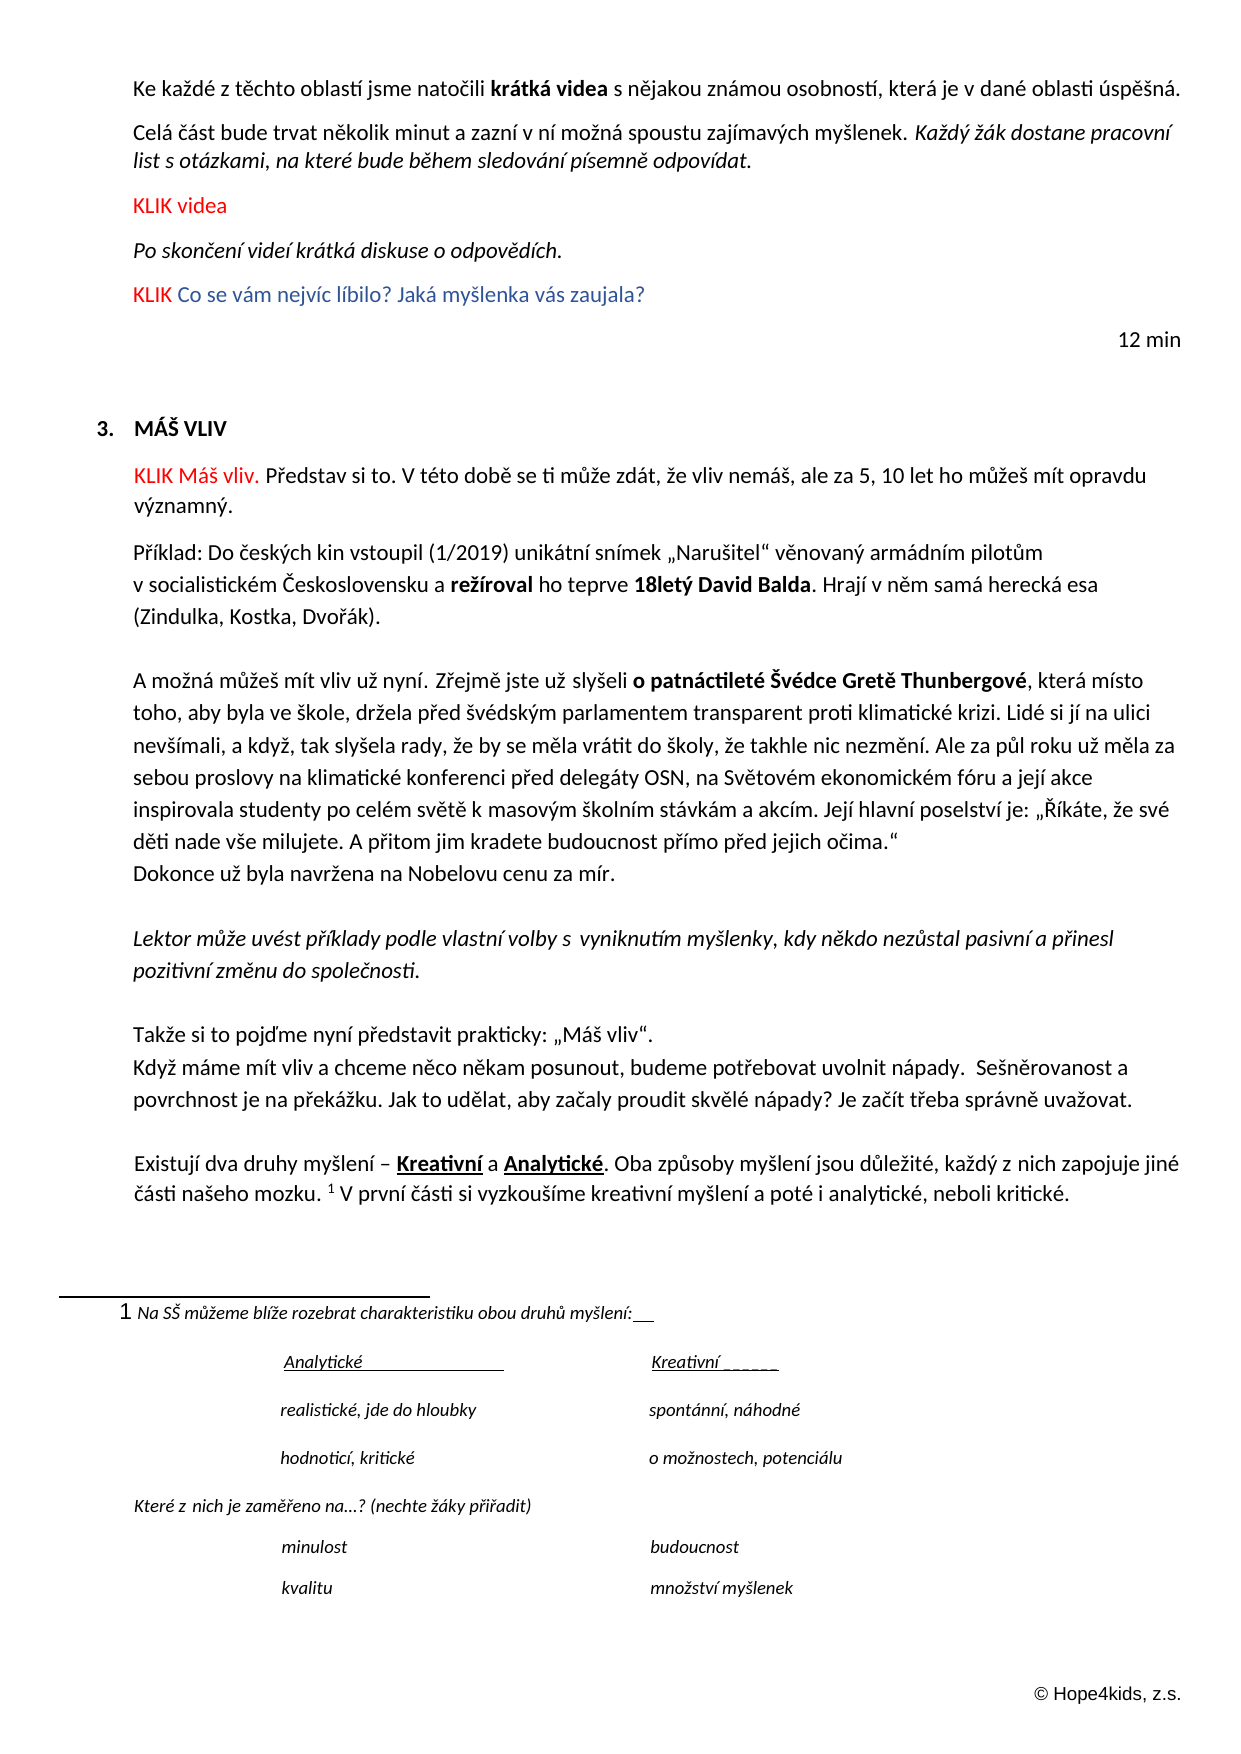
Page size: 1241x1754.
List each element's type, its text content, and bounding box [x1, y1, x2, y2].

text Lektor může uvést příklady podle vlastní volby s vyniknutím myšlenky, kdy někdo nezůstal pasivní a přinesl pozitivní změnu do společnosti. [133, 924, 1181, 984]
text realistické, jde do hloubky spontánní, náhodné [59, 1398, 1181, 1421]
text minulost budoucnost [134, 1535, 1181, 1558]
text KLIK Co se vám nejvíc líbilo? Jaká myšlenka vás zaujala? [133, 281, 1181, 308]
text Které z nich je zaměřeno na…? (nechte žáky přiřadit) [134, 1494, 1181, 1517]
text KLIK Máš vliv. Představ si to. V této době se ti může zdát, že vliv nemáš, ale za 5, 10 let ho můžeš mít opravdu významný. [134, 461, 1181, 519]
text Existují dva druhy myšlení – Kreativní a Analytické. Oba způsoby myšlení jsou důležité, každý z nich zapojuje jiné části našeho mozku. V první části si vyzkoušíme kreativní myšlení a poté i analytické, neboli kritické. [134, 1149, 1181, 1207]
text Celá část bude trvat několik minut a zazní v ní možná spoustu zajímavých myšlenek. Každý žák dostane pracovní list s otázkami, na které bude během sledování písemně odpovídat. [133, 118, 1181, 174]
text Ke každé z těchto oblastí jsme natočili krátká videa s nějakou známou osobností, která je v dané oblasti úspěšná. [133, 74, 1181, 102]
text A možná můžeš mít vliv už nyní. Zřejmě jste už slyšeli o patnáctileté Švédce Gretě Thunbergové, která místo toho, aby byla ve škole, držela před švédským parlamentem transparent proti klimatické krizi. Lidé si jí na ulici nevšímali, a když, tak slyšela rady, že by se měla vrátit do školy, že takhle nic nezmění. Ale za půl roku už měla za sebou proslovy na klimatické konferenci před delegáty OSN, na Světovém ekonomickém fóru a její akce inspirovala studenty po celém světě k masovým školním stávkám a akcím. Její hlavní poselství je: „Říkáte, že své děti nade vše milujete. A přitom jim kradete budoucnost přímo před jejich očima.“ [133, 666, 1181, 855]
text Dokonce už byla navržena na Nobelovu cenu za mír. [133, 859, 1181, 887]
text 12 min [103, 325, 1181, 353]
text Když máme mít vliv a chceme něco někam posunout, budeme potřebovat uvolnit nápady. Sešněrovanost a povrchnost je na překážku. Jak to udělat, aby začaly proudit skvělé nápady? Je začít třeba správně uvažovat. [133, 1053, 1181, 1113]
text kvalitu množství myšlenek [134, 1576, 1181, 1599]
text hodnoticí, kritické o možnostech, potenciálu [59, 1446, 1181, 1469]
text Po skončení videí krátká diskuse o odpovědích. [133, 236, 1181, 264]
text Analytické Kreativní ______ [209, 1350, 1181, 1373]
list MÁŠ VLIV [96, 414, 1181, 443]
text KLIK videa [133, 191, 1181, 219]
text Na SŠ můžeme blíže rozebrat charakteristiku obou druhů myšlení: [44, 1297, 1181, 1325]
text Příklad: Do českých kin vstoupil (1/2019) unikátní snímek „Narušitel“ věnovaný armádním pilotům v socialistickém Československu a režíroval ho teprve 18letý David Balda. Hrají v něm samá herecká esa (Zindulka, Kostka, Dvořák). [133, 538, 1181, 630]
text Takže si to pojďme nyní představit prakticky: „Máš vliv“. [133, 1020, 1181, 1048]
